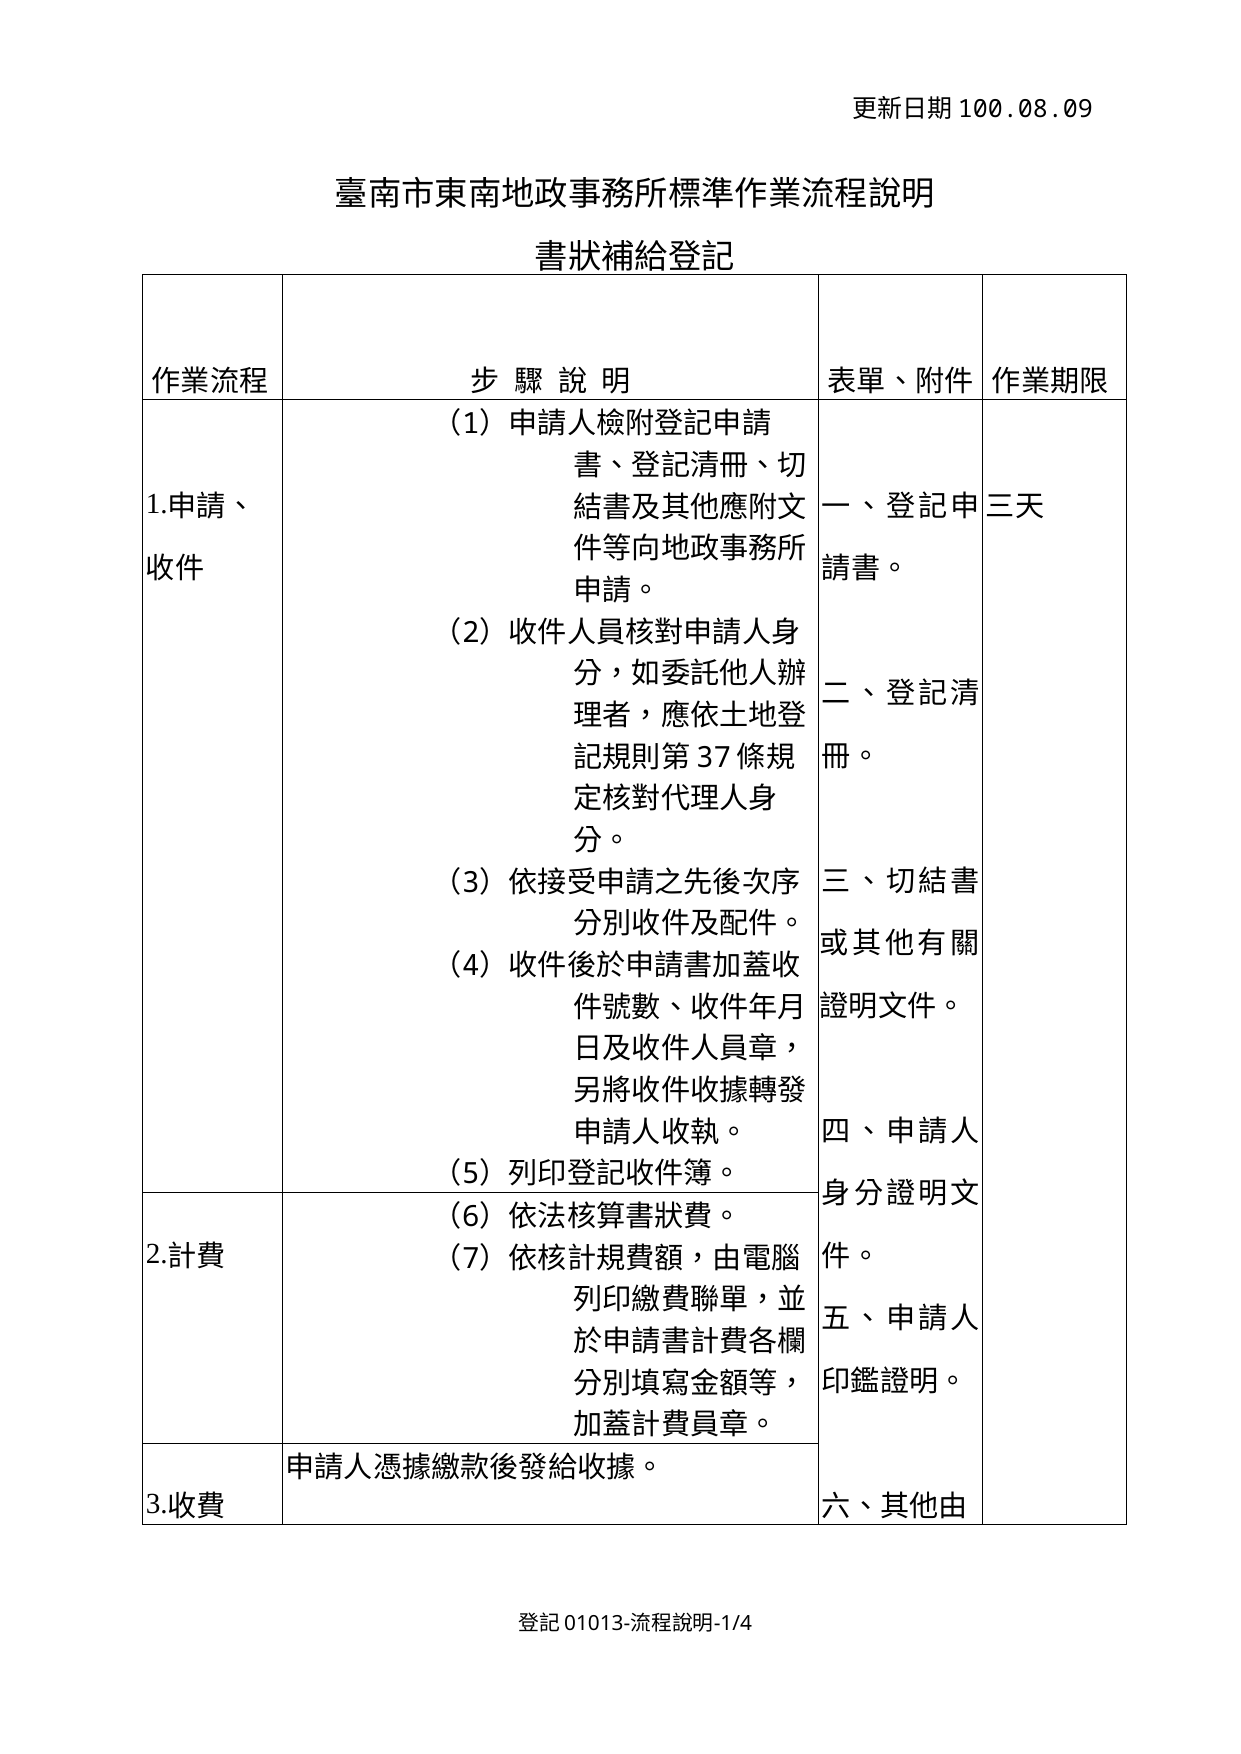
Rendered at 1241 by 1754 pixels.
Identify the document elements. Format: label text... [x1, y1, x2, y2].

table_cell 作業期限 [983, 275, 1126, 399]
table_cell 作業流程 [143, 275, 282, 399]
table_cell 3.收費 [143, 1444, 282, 1524]
table_cell 1.申請、收件 [143, 400, 282, 1192]
table_header 臺南市東南地政事務所標準作業流程說明 書狀補給登記 [143, 149, 1126, 274]
table_cell [1127, 399, 1133, 1192]
table_header [1126, 149, 1133, 274]
table_cell 依法核算書狀費。 依核計規費額，由電腦列印繳費聯單，並於申請書計費各欄分別填寫金額等，加蓋計費員章。 [283, 1193, 818, 1443]
table_cell 申請人憑據繳款後發給收據。 [283, 1444, 818, 1524]
table_cell 申請人檢附登記申請書、登記清冊、切結書及其他應附文件等向地政事務所申請。 收件人員核對申請人身分，如委託他人辦理者，應依土地登記規則第37條規定核對代理人身分。 依接受申請之先後次序分別收件及配件。 收件後於申請書加蓋收件號數、收件年月日及收件人員章，另將收件收據轉發申請人收執。 列印登記收件簿。 [283, 400, 818, 1192]
table_cell 表單、附件 [819, 275, 982, 399]
table_cell 2.計費 [143, 1193, 282, 1443]
table_cell [1127, 274, 1133, 399]
table_cell [1127, 1192, 1133, 1443]
table_cell 步 驟 說 明 [283, 275, 818, 399]
table_cell 一、登記申請書。 二、登記清冊。 三、切結書或其他有關證明文件。 四、申請人身分證明文件。 五、申請人印鑑證明。 六、其他由 [819, 400, 982, 1524]
table_cell [1127, 1443, 1133, 1524]
table_cell 三天 [983, 400, 1126, 1524]
